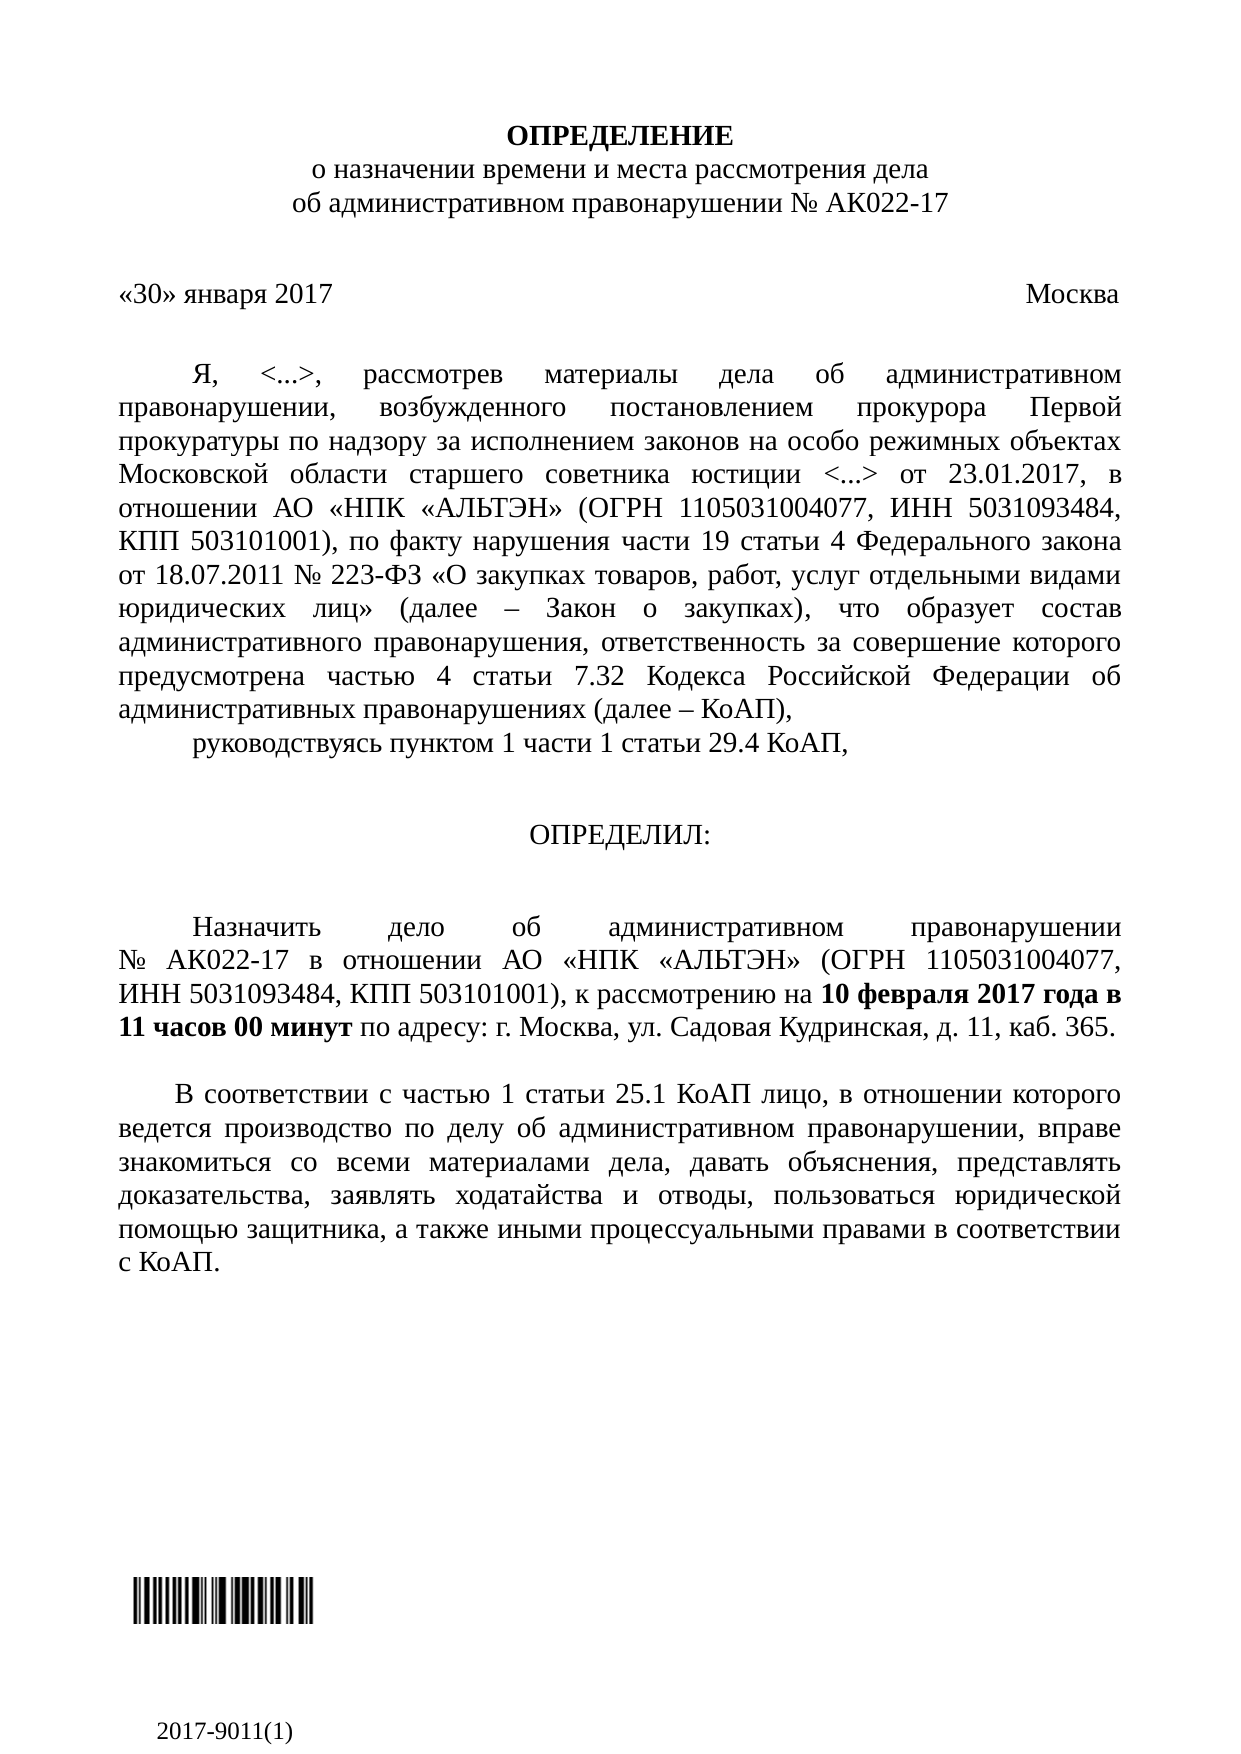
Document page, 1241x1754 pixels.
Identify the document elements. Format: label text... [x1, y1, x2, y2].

text В соответствии с частью 1 статьи 25.1 КоАП лицо, в отношении которого ведется производство по делу об административном правонарушении, вправе знакомиться со всеми материалами дела, давать объяснения, представлять доказательства, заявлять ходатайства и отводы, пользоваться юридической помощью защитника, а также иными процессуальными правами в соответствии с КоАП. [118, 1077, 1122, 1278]
text об административном правонарушении № АК022-17 [118, 185, 1122, 219]
text Я, <...>, рассмотрев материалы дела об административном правонарушении, возбужденного постановлением прокурора Первой прокуратуры по надзору за исполнением законов на особо режимных объектах Московской области старшего советника юстиции <...> от 23.01.2017, в отношении АО «НПК «АЛЬТЭН» (ОГРН 1105031004077, ИНН 5031093484, КПП 503101001), по факту нарушения части 19 статьи 4 Федерального закона от 18.07.2011 № 223-ФЗ «О закупках товаров, работ, услуг отдельными видами юридических лиц» (далее – Закон о закупках), что образует состав административного правонарушения, ответственность за совершение которого предусмотрена частью 4 статьи 7.32 Кодекса Российской Федерации об административных правонарушениях (далее – КоАП), [118, 356, 1122, 725]
picture [118, 1577, 331, 1624]
subtitle ОПРЕДЕЛЕНИЕ [118, 118, 1122, 152]
text о назначении времени и места рассмотрения дела [118, 152, 1122, 185]
text ОПРЕДЕЛИЛ: [118, 817, 1122, 850]
text руководствуясь пунктом 1 части 1 статьи 29.4 КоАП, [118, 725, 1122, 758]
text Назначить дело об административном правонарушении № АК022-17 в отношении АО «НПК «АЛЬТЭН» (ОГРН 1105031004077, ИНН 5031093484, КПП 503101001), к рассмотрению на 10 февраля 2017 года в 11 часов 00 минут по адресу: г. Москва, ул. Садовая Кудринская, д. 11, каб. 365. [118, 909, 1122, 1043]
text «30» января 2017 Москва [118, 276, 1122, 310]
